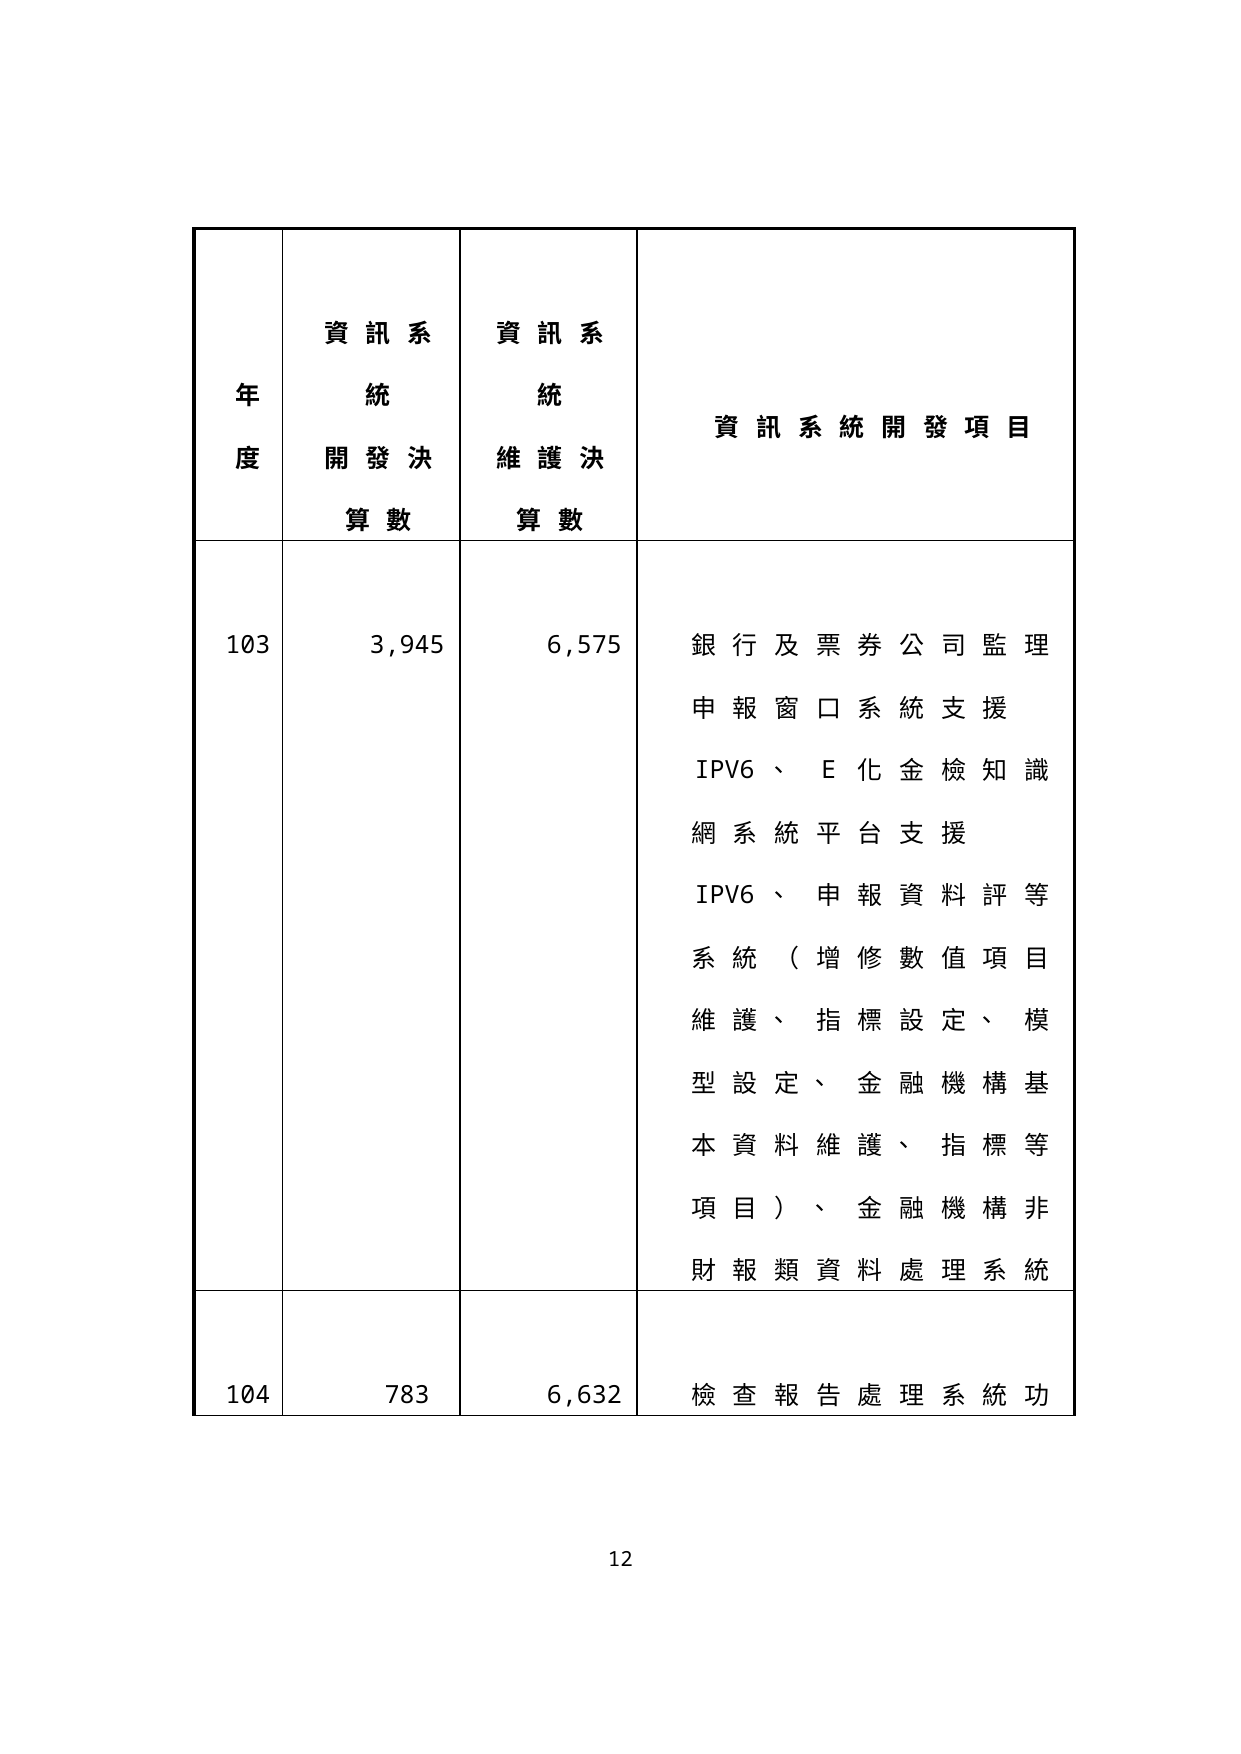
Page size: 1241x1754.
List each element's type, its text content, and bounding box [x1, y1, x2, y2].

table_cell 檢查報告處理系統功 [638, 1291, 1073, 1415]
table_cell 6,632 [461, 1291, 636, 1415]
table_header 資訊系統 開發決算數 [283, 230, 459, 540]
table_cell 103 [196, 541, 282, 1290]
table_cell 6,575 [461, 541, 636, 1290]
table_cell 銀行及票券公司監理申報窗口系統支援IPV6、E化金檢知識網系統平台支援IPV6、申報資料評等系統（增修數值項目維護、指標設定、模型設定、金融機構基本資料維護、指標等項目）、金融機構非財報類資料處理系統 [638, 541, 1073, 1290]
table_header 年度 [196, 230, 282, 540]
table_cell 3,945 [283, 541, 459, 1290]
table_header 資訊系統 維護決算數 [461, 230, 636, 540]
table_header 資訊系統開發項目 [638, 230, 1073, 540]
table_cell 104 [196, 1291, 282, 1415]
table_cell 783 [283, 1291, 459, 1415]
